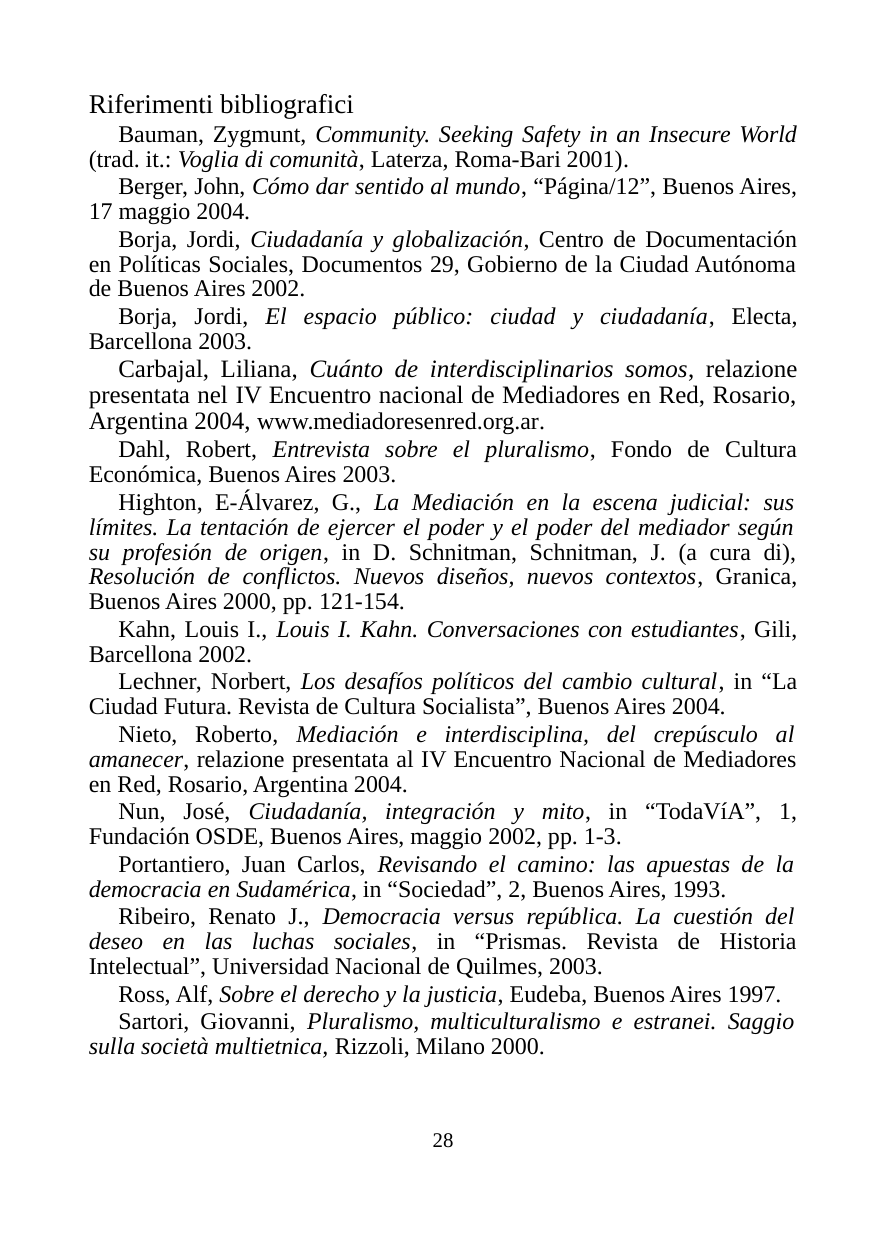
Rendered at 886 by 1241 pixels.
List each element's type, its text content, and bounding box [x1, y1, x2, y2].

text Highton, E-Álvarez, G., La Mediación en la escena judicial: sus límites. La tentación de ejercer el poder y el poder del mediador según su profesión de origen, in D. Schnitman, Schnitman, J. (a cura di), Resolución de conflictos. Nuevos diseños, nuevos contextos, Granica, Buenos Aires 2000, pp. 121-154. [88, 488, 797, 615]
text Kahn, Louis I., Louis I. Kahn. Conversaciones con estudiantes, Gili, Barcellona 2002. [88, 615, 797, 667]
text Ross, Alf, Sobre el derecho y la justicia, Eudeba, Buenos Aires 1997. [88, 980, 797, 1007]
text Bauman, Zygmunt, Community. Seeking Safety in an Insecure World (trad. it.: Voglia di comunità, Laterza, Roma-Bari 2001). [88, 120, 797, 172]
subtitle Riferimenti bibliografici [88, 88, 797, 120]
text Lechner, Norbert, Los desafíos políticos del cambio cultural, in “La Ciudad Futura. Revista de Cultura Socialista”, Buenos Aires 2004. [88, 667, 797, 720]
text Berger, John, Cómo dar sentido al mundo, “Página/12”, Buenos Aires, 17 maggio 2004. [88, 172, 797, 225]
text Nieto, Roberto, Mediación e interdisciplina, del crepúsculo al amanecer, relazione presentata al IV Encuentro Nacional de Mediadores en Red, Rosario, Argentina 2004. [88, 720, 797, 797]
text Borja, Jordi, Ciudadanía y globalización, Centro de Documentación en Políticas Sociales, Documentos 29, Gobierno de la Ciudad Autónoma de Buenos Aires 2002. [88, 225, 797, 302]
text Borja, Jordi, El espacio público: ciudad y ciudadanía, Electa, Barcellona 2003. [88, 302, 797, 354]
text Nun, José, Ciudadanía, integración y mito, in “TodaVíA”, 1, Fundación OSDE, Buenos Aires, maggio 2002, pp. 1-3. [88, 797, 797, 850]
text Carbajal, Liliana, Cuánto de interdisciplinarios somos, relazione presentata nel IV Encuentro nacional de Mediadores en Red, Rosario, Argentina 2004, www.mediadoresenred.org.ar. [88, 354, 797, 435]
text Portantiero, Juan Carlos, Revisando el camino: las apuestas de la democracia en Sudamérica, in “Sociedad”, 2, Buenos Aires, 1993. [88, 850, 797, 902]
text Dahl, Robert, Entrevista sobre el pluralismo, Fondo de Cultura Económica, Buenos Aires 2003. [88, 435, 797, 488]
text Ribeiro, Renato J., Democracia versus república. La cuestión del deseo en las luchas sociales, in “Prismas. Revista de Historia Intelectual”, Universidad Nacional de Quilmes, 2003. [88, 902, 797, 980]
text Sartori, Giovanni, Pluralismo, multiculturalismo e estranei. Saggio sulla società multietnica, Rizzoli, Milano 2000. [88, 1007, 797, 1060]
